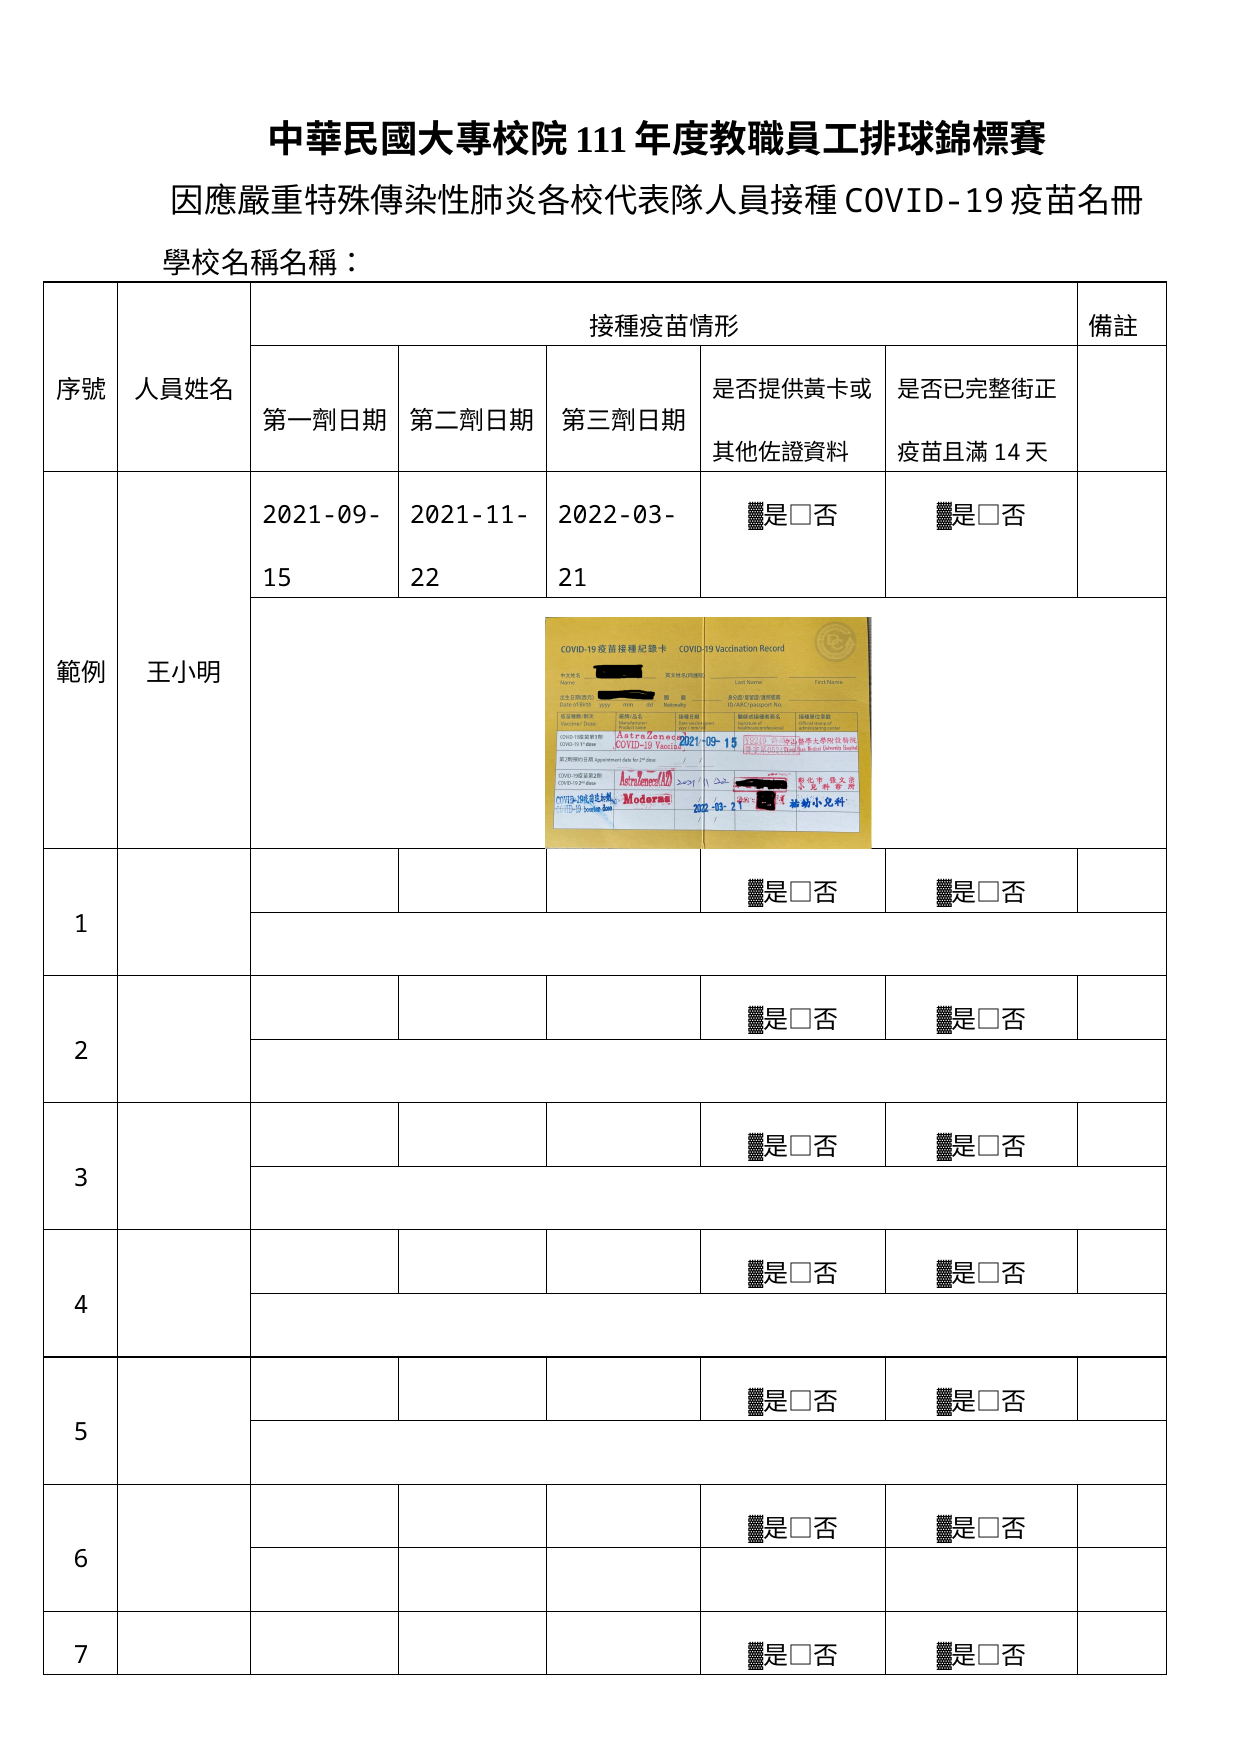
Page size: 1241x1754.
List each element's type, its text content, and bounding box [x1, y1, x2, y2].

table_cell [547, 1358, 700, 1420]
table_cell 是否已完整街正疫苗且滿14天 [886, 346, 1077, 471]
table_cell [251, 1612, 398, 1674]
table_cell [1078, 849, 1166, 912]
text 中華民國大專校院111年度教職員工排球錦標賽 [162, 94, 1152, 156]
table_cell 第二劑日期 [399, 346, 546, 471]
table_cell ▓是□否 [701, 849, 885, 912]
table_cell 6 [44, 1485, 117, 1611]
table_cell [1078, 1230, 1166, 1293]
table_cell [118, 976, 250, 1102]
table_cell ▓是□否 [701, 1358, 885, 1420]
table_cell 第一劑日期 [251, 346, 398, 471]
table_cell ▓是□否 [886, 1103, 1077, 1166]
table_header 序號 [44, 283, 117, 471]
table_cell 5 [44, 1358, 117, 1483]
table_cell 是否提供黃卡或其他佐證資料 [701, 346, 885, 471]
table_cell [251, 598, 1166, 848]
table_cell [1078, 472, 1166, 597]
table_cell ▓是□否 [886, 1612, 1077, 1674]
table_cell ▓是□否 [886, 849, 1077, 912]
text 因應嚴重特殊傳染性肺炎各校代表隊人員接種COVID-19疫苗名冊 [162, 156, 1152, 219]
table_cell [118, 1612, 250, 1674]
table_cell ▓是□否 [701, 1612, 885, 1674]
table_cell 第三劑日期 [547, 346, 700, 471]
table_cell [547, 1485, 700, 1547]
table_cell [547, 976, 700, 1039]
text 學校名稱名稱： [162, 219, 1152, 281]
table_cell [251, 913, 1166, 975]
table_cell [118, 1358, 250, 1483]
table_cell [1078, 1103, 1166, 1166]
table_cell [251, 1167, 1166, 1229]
table_cell [547, 1612, 700, 1674]
table_cell [251, 1103, 398, 1166]
table_cell ▓是□否 [701, 1103, 885, 1166]
table_cell [251, 1358, 398, 1420]
table_cell 王小明 [118, 472, 250, 848]
table_cell [1078, 1358, 1166, 1420]
table_cell 2021-09-15 [251, 472, 398, 597]
table_cell ▓是□否 [701, 1230, 885, 1293]
table_cell [118, 1485, 250, 1611]
table_cell ▓是□否 [701, 1485, 885, 1547]
table_cell [118, 1230, 250, 1356]
table_cell 2 [44, 976, 117, 1102]
table_cell [701, 1548, 885, 1611]
table_cell [1078, 1548, 1166, 1611]
table_cell [251, 1421, 1166, 1483]
table_cell [251, 1485, 398, 1547]
table_cell [547, 849, 700, 912]
table_cell [547, 1230, 700, 1293]
table_cell 3 [44, 1103, 117, 1229]
table_cell [251, 1294, 1166, 1356]
table_cell ▓是□否 [886, 976, 1077, 1039]
table_cell [251, 849, 398, 912]
table_cell [1078, 976, 1166, 1039]
table_cell [547, 1548, 700, 1611]
table_cell [886, 1548, 1077, 1611]
table_cell [251, 1040, 1166, 1102]
table_cell [118, 1103, 250, 1229]
table_cell 7 [44, 1612, 117, 1674]
table_cell [399, 1358, 546, 1420]
table_cell [251, 1230, 398, 1293]
table_cell 範例 [44, 472, 117, 848]
table_cell 4 [44, 1230, 117, 1356]
table_cell [399, 1485, 546, 1547]
table_cell [1078, 1612, 1166, 1674]
table_cell [1078, 1485, 1166, 1547]
table_cell ▓是□否 [701, 976, 885, 1039]
table_cell [251, 976, 398, 1039]
table_header 備註 [1078, 283, 1166, 345]
table_header 接種疫苗情形 [251, 283, 1077, 345]
table_header 人員姓名 [118, 283, 250, 471]
table_cell ▓是□否 [886, 1230, 1077, 1293]
table_cell 2021-11-22 [399, 472, 546, 597]
table_cell [399, 976, 546, 1039]
table_cell [547, 1103, 700, 1166]
table_cell [251, 1548, 398, 1611]
table_cell [399, 1103, 546, 1166]
table_cell [118, 849, 250, 975]
table_cell [1078, 346, 1166, 471]
table_cell ▓是□否 [886, 1358, 1077, 1420]
table_cell 1 [44, 849, 117, 975]
table_cell [399, 1612, 546, 1674]
table_cell ▓是□否 [886, 1485, 1077, 1547]
table_cell 2022-03-21 [547, 472, 700, 597]
table_cell ▓是□否 [701, 472, 885, 597]
table_cell [399, 1230, 546, 1293]
table_cell [399, 1548, 546, 1611]
table_cell ▓是□否 [886, 472, 1077, 597]
table_cell [399, 849, 546, 912]
